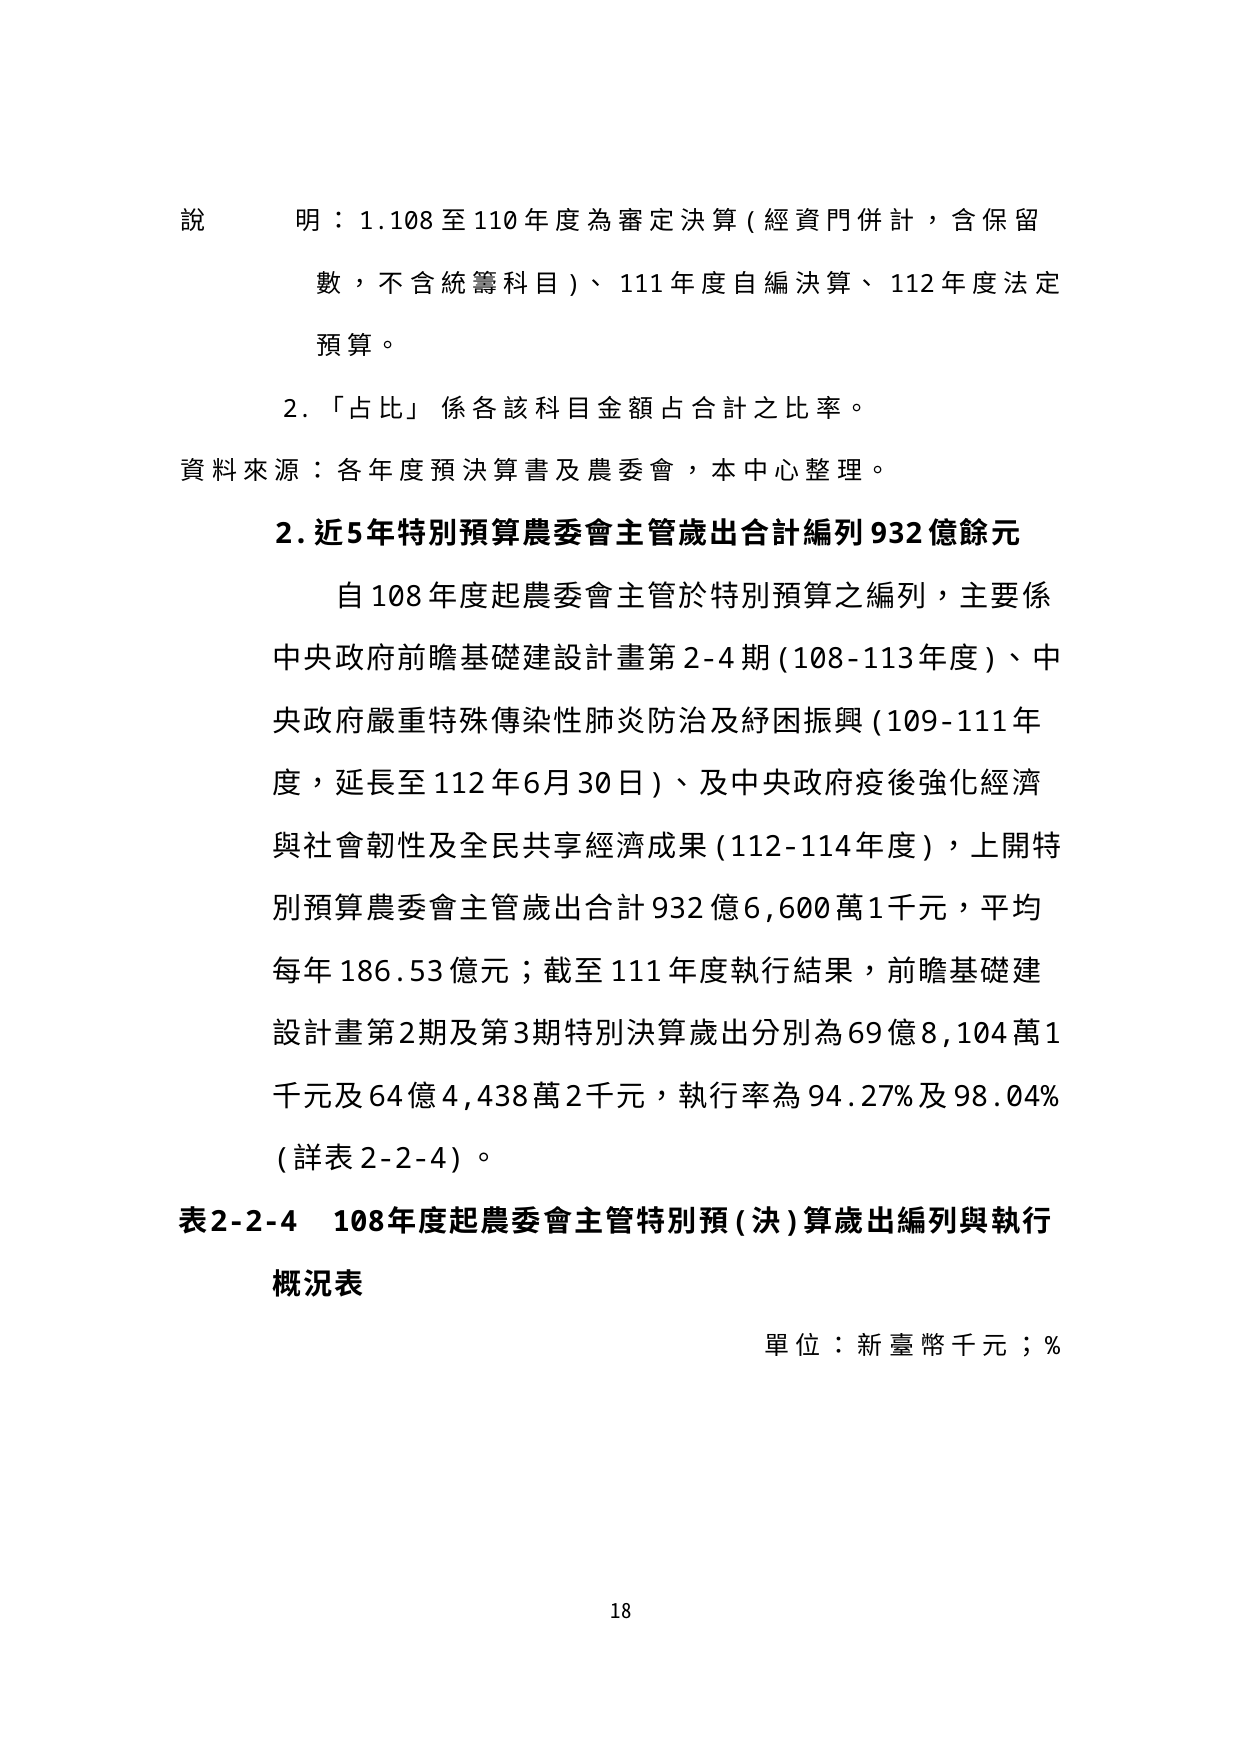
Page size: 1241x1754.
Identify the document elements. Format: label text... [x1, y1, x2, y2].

text 資料來源：各年度預決算書及農委會，本中心整理。 [163, 427, 1063, 490]
text 說 明：1.108至110年度為審定決算(經資門併計，含保留數，不含統籌科目)、111年度自編決算、112年度法定預算。 [163, 177, 1063, 365]
text 2.近5年特別預算農委會主管歲出合計編列932億餘元 [266, 490, 1063, 552]
text 表2-2-4 108年度起農委會主管特別預(決)算歲出編列與執行概況表 [163, 1177, 1063, 1302]
text 2.「占比」係各該科目金額占合計之比率。 [281, 365, 1063, 427]
text 自108年度起農委會主管於特別預算之編列，主要係中央政府前瞻基礎建設計畫第2-4期(108-113年度)、中央政府嚴重特殊傳染性肺炎防治及紓困振興(109-111年度，延長至112年6月30日)、及中央政府疫後強化經濟與社會韌性及全民共享經濟成果(112-114年度)，上開特別預算農委會主管歲出合計932億6,600萬1千元，平均每年186.53億元；截至111年度執行結果，前瞻基礎建設計畫第2期及第3期特別決算歲出分別為69億8,104萬1千元及64億4,438萬2千元，執行率為94.27%及98.04%(詳表2-2-4)。 [266, 552, 1063, 1177]
text 單位：新臺幣千元；% [177, 1302, 1063, 1365]
